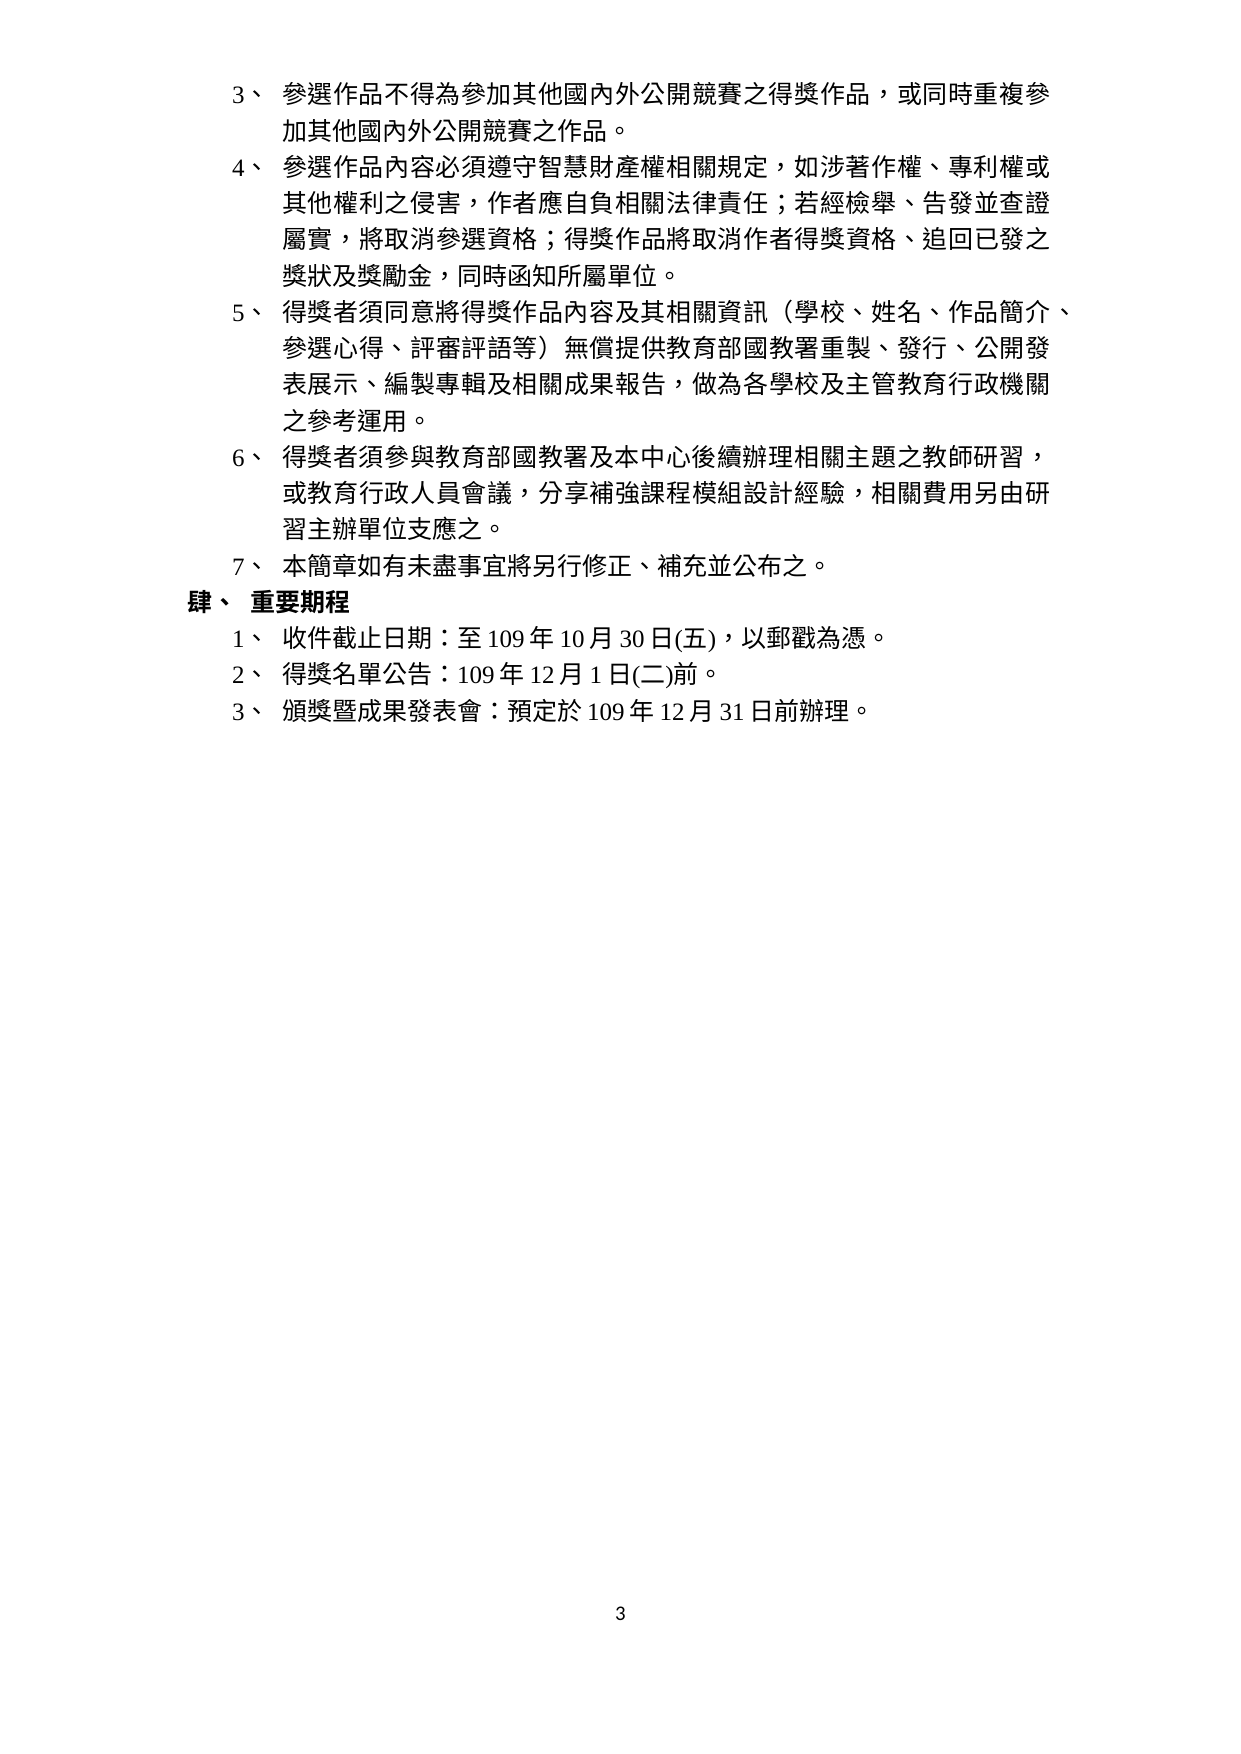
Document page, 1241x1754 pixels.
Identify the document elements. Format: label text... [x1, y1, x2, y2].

list 本簡章如有未盡事宜將另行修正、補充並公布之。 [232, 546, 1053, 582]
list 參選作品內容必須遵守智慧財產權相關規定，如涉著作權、專利權或其他權利之侵害，作者應自負相關法律責任；若經檢舉、告發並查證屬實，將取消參選資格；得獎作品將取消作者得獎資格、追回已發之獎狀及獎勵金，同時函知所屬單位。 [232, 147, 1053, 292]
list 得獎名單公告：109年12月1日(二)前。 [232, 655, 1053, 691]
list 收件截止日期：至109年10月30日(五)，以郵戳為憑。 [232, 619, 1053, 655]
list 參選作品不得為參加其他國內外公開競賽之得獎作品，或同時重複參加其他國內外公開競賽之作品。 [232, 75, 1053, 147]
list 頒獎暨成果發表會：預定於109年12月31日前辦理。 [232, 691, 1053, 727]
list 重要期程 [187, 582, 1053, 619]
list 得獎者須參與教育部國教署及本中心後續辦理相關主題之教師研習，或教育行政人員會議，分享補強課程模組設計經驗，相關費用另由研習主辦單位支應之。 [232, 437, 1053, 546]
list 得獎者須同意將得獎作品內容及其相關資訊（學校、姓名、作品簡介、參選心得、評審評語等）無償提供教育部國教署重製、發行、公開發表展示、編製專輯及相關成果報告，做為各學校及主管教育行政機關之參考運用。 [232, 292, 1053, 437]
